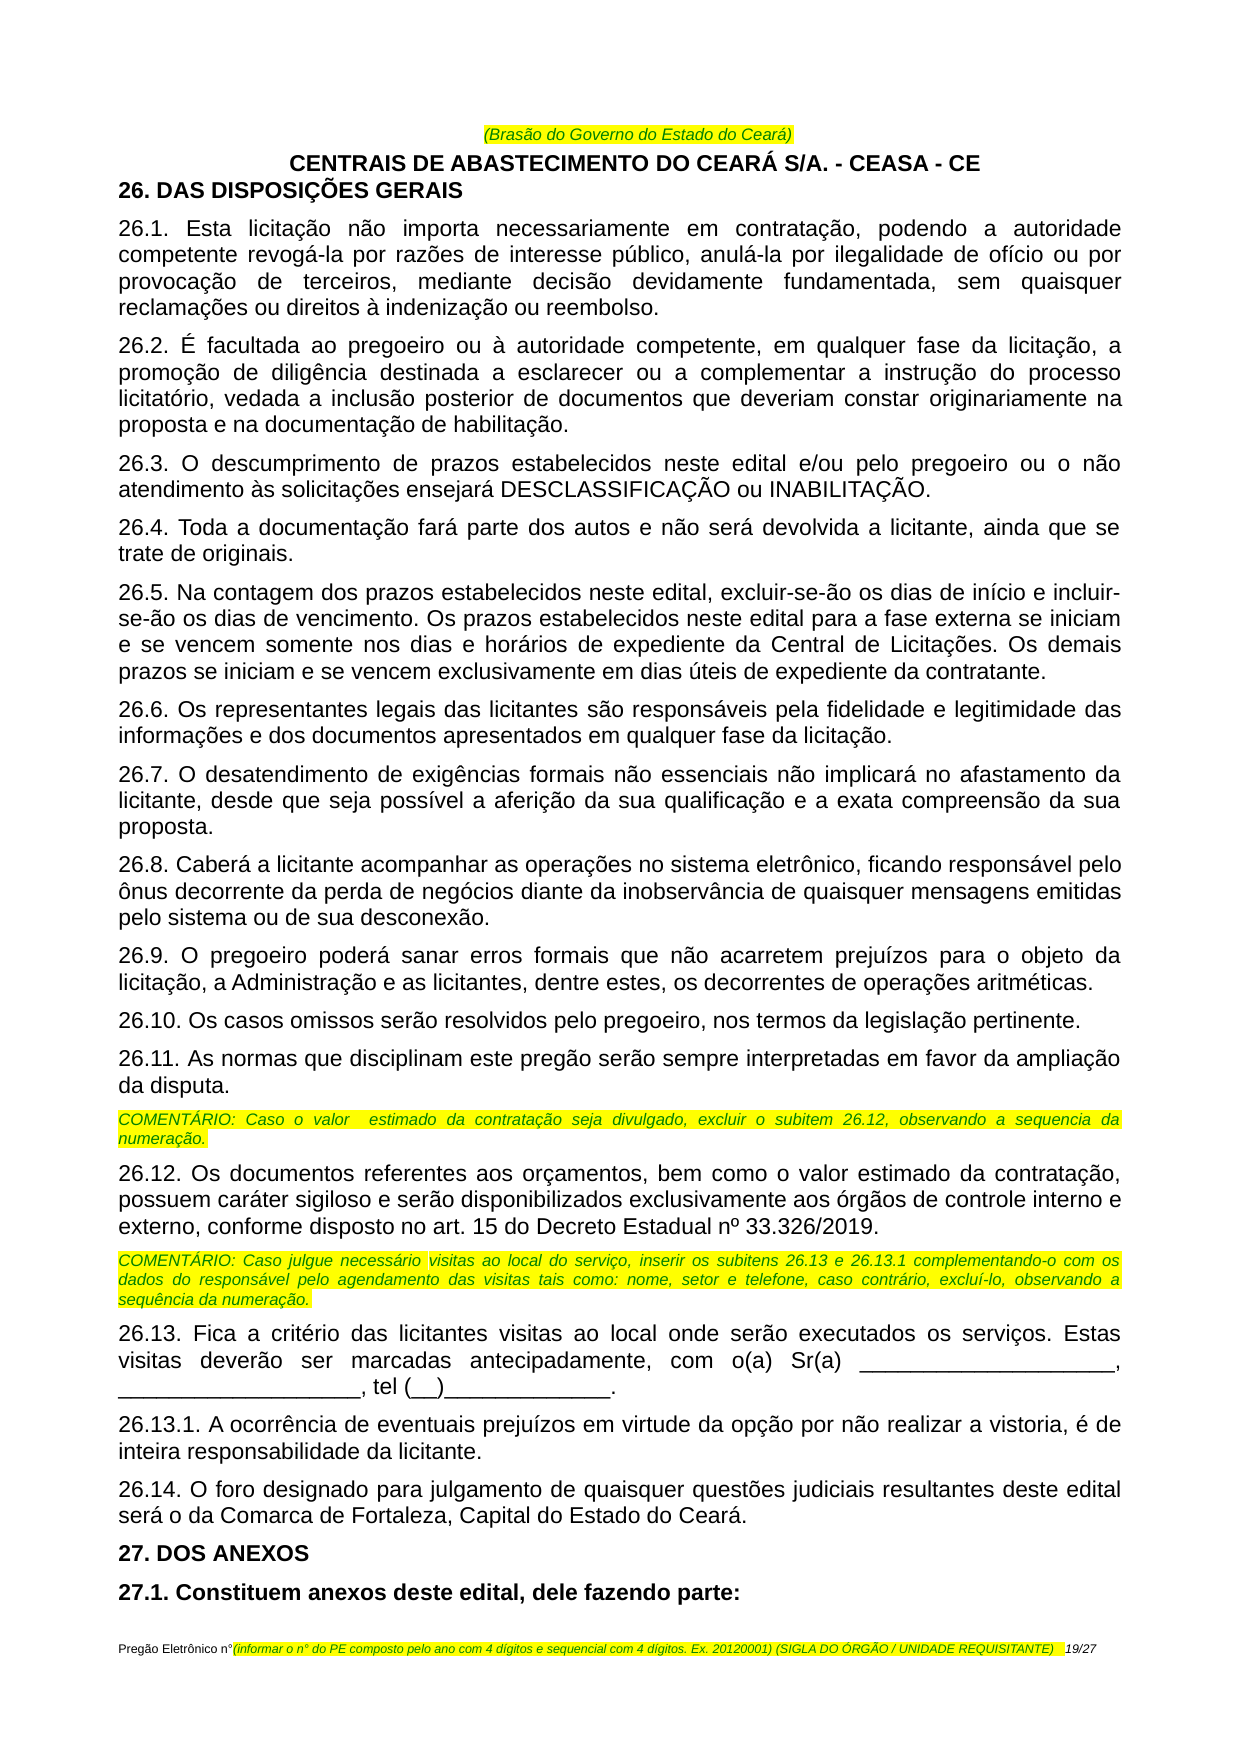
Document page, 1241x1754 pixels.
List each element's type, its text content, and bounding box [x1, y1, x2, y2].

text COMENTÁRIO: Caso julgue necessário visitas ao local do serviço, inserir os subitens 26.13 e 26.13.1 complementando-o com os dados do responsável pelo agendamento das visitas tais como: nome, setor e telefone, caso contrário, excluí-lo, observando a sequência da numeração. [118, 1251, 1122, 1308]
text 26.14. O foro designado para julgamento de quaisquer questões judiciais resultantes deste edital será o da Comarca de Fortaleza, Capital do Estado do Ceará. [118, 1476, 1122, 1528]
text 26. DAS DISPOSIÇÕES GERAIS [118, 177, 1122, 203]
text 26.10. Os casos omissos serão resolvidos pelo pregoeiro, nos termos da legislação pertinente. [118, 1007, 1122, 1033]
text 27.1. Constituem anexos deste edital, dele fazendo parte: [118, 1579, 1122, 1605]
text 26.5. Na contagem dos prazos estabelecidos neste edital, excluir-se-ão os dias de início e incluir-se-ão os dias de vencimento. Os prazos estabelecidos neste edital para a fase externa se iniciam e se vencem somente nos dias e horários de expediente da Central de Licitações. Os demais prazos se iniciam e se vencem exclusivamente em dias úteis de expediente da contratante. [118, 579, 1122, 684]
text 26.8. Caberá a licitante acompanhar as operações no sistema eletrônico, ficando responsável pelo ônus decorrente da perda de negócios diante da inobservância de quaisquer mensagens emitidas pelo sistema ou de sua desconexão. [118, 851, 1122, 931]
text 26.11. As normas que disciplinam este pregão serão sempre interpretadas em favor da ampliação da disputa. [118, 1045, 1122, 1098]
text 26.3. O descumprimento de prazos estabelecidos neste edital e/ou pelo pregoeiro ou o não atendimento às solicitações ensejará DESCLASSIFICAÇÃO ou INABILITAÇÃO. [118, 449, 1122, 502]
text 26.13. Fica a critério das licitantes visitas ao local onde serão executados os serviços. Estas visitas deverão ser marcadas antecipadamente, com o(a) Sr(a) ____________________, ___________________, tel (__)_____________. [118, 1320, 1122, 1399]
text COMENTÁRIO: Caso o valor estimado da contratação seja divulgado, excluir o subitem 26.12, observando a sequencia da numeração. [118, 1110, 1122, 1148]
text 27. DOS ANEXOS [118, 1540, 1122, 1567]
text 26.1. Esta licitação não importa necessariamente em contratação, podendo a autoridade competente revogá-la por razões de interesse público, anulá-la por ilegalidade de ofício ou por provocação de terceiros, mediante decisão devidamente fundamentada, sem quaisquer reclamações ou direitos à indenização ou reembolso. [118, 215, 1122, 320]
text 26.6. Os representantes legais das licitantes são responsáveis pela fidelidade e legitimidade das informações e dos documentos apresentados em qualquer fase da licitação. [118, 696, 1122, 749]
text 26.7. O desatendimento de exigências formais não essenciais não implicará no afastamento da licitante, desde que seja possível a aferição da sua qualificação e a exata compreensão da sua proposta. [118, 761, 1122, 839]
text 26.2. É facultada ao pregoeiro ou à autoridade competente, em qualquer fase da licitação, a promoção de diligência destinada a esclarecer ou a complementar a instrução do processo licitatório, vedada a inclusão posterior de documentos que deveriam constar originariamente na proposta e na documentação de habilitação. [118, 332, 1122, 438]
text 26.4. Toda a documentação fará parte dos autos e não será devolvida a licitante, ainda que se trate de originais. [118, 514, 1122, 567]
text 26.12. Os documentos referentes aos orçamentos, bem como o valor estimado da contratação, possuem caráter sigiloso e serão disponibilizados exclusivamente aos órgãos de controle interno e externo, conforme disposto no art. 15 do Decreto Estadual nº 33.326/2019. [118, 1160, 1122, 1239]
text 26.9. O pregoeiro poderá sanar erros formais que não acarretem prejuízos para o objeto da licitação, a Administração e as licitantes, dentre estes, os decorrentes de operações aritméticas. [118, 942, 1122, 995]
text 26.13.1. A ocorrência de eventuais prejuízos em virtude da opção por não realizar a vistoria, é de inteira responsabilidade da licitante. [118, 1411, 1122, 1464]
